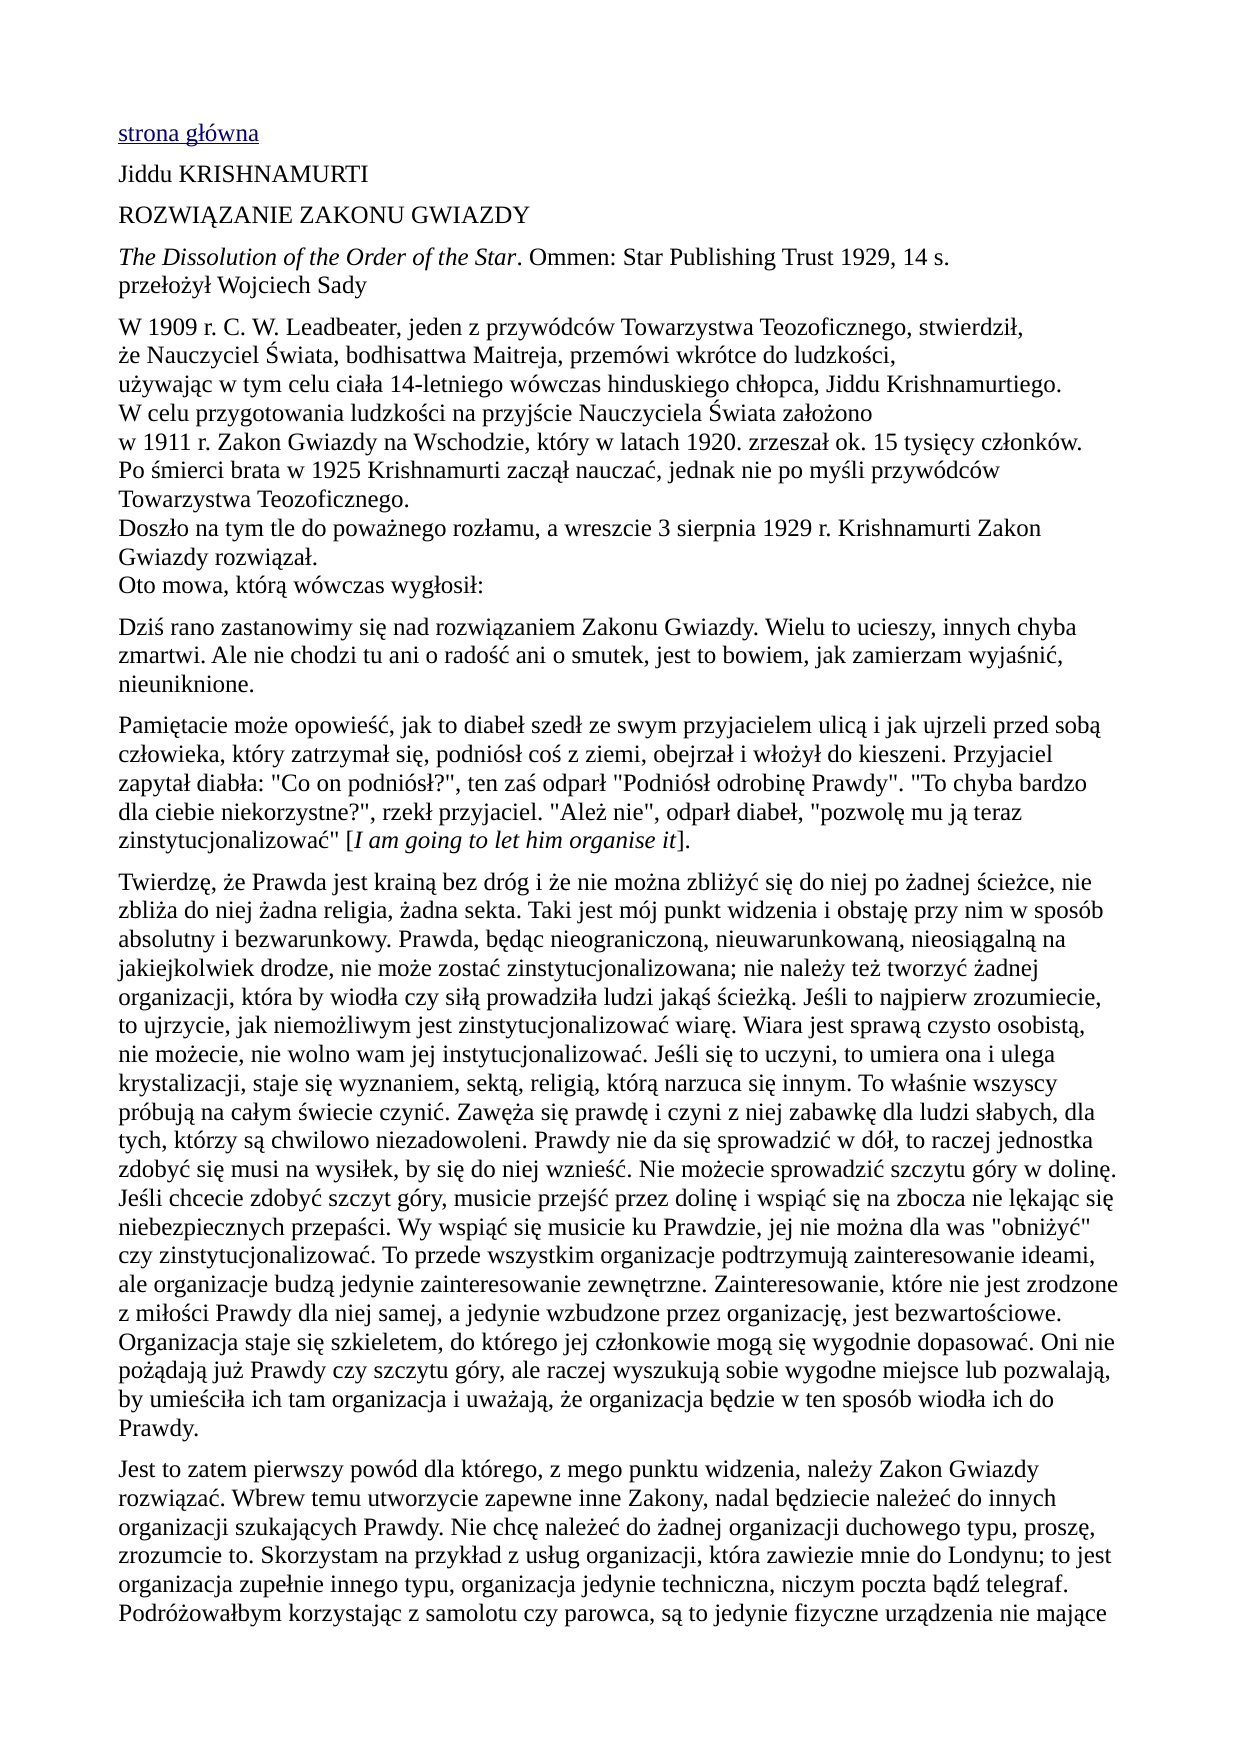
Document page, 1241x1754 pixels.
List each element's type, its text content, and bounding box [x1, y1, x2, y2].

text The Dissolution of the Order of the Star. Ommen: Star Publishing Trust 1929, 14 s. przełożył Wojciech Sady [118, 242, 1122, 299]
text Dziś rano zastanowimy się nad rozwiązaniem Zakonu Gwiazdy. Wielu to ucieszy, innych chyba zmartwi. Ale nie chodzi tu ani o radość ani o smutek, jest to bowiem, jak zamierzam wyjaśnić, nieuniknione. [118, 612, 1122, 698]
text strona główna [118, 118, 1122, 147]
text Jest to zatem pierwszy powód dla którego, z mego punktu widzenia, należy Zakon Gwiazdy rozwiązać. Wbrew temu utworzycie zapewne inne Zakony, nadal będziecie należeć do innych organizacji szukających Prawdy. Nie chcę należeć do żadnej organizacji duchowego typu, proszę, zrozumcie to. Skorzystam na przykład z usług organizacji, która zawiezie mnie do Londynu; to jest organizacja zupełnie innego typu, organizacja jedynie techniczna, niczym poczta bądź telegraf. Podróżowałbym korzystając z samolotu czy parowca, są to jedynie fizyczne urządzenia nie mające [118, 1454, 1122, 1627]
text Pamiętacie może opowieść, jak to diabeł szedł ze swym przyjacielem ulicą i jak ujrzeli przed sobą człowieka, który zatrzymał się, podniósł coś z ziemi, obejrzał i włożył do kieszeni. Przyjaciel zapytał diabła: "Co on podniósł?", ten zaś odparł "Podniósł odrobinę Prawdy". "To chyba bardzo dla ciebie niekorzystne?", rzekł przyjaciel. "Ależ nie", odparł diabeł, "pozwolę mu ją teraz zinstytucjonalizować" [I am going to let him organise it]. [118, 711, 1122, 854]
text ROZWIĄZANIE ZAKONU GWIAZDY [118, 201, 1122, 229]
text W 1909 r. C. W. Leadbeater, jeden z przywódców Towarzystwa Teozoficznego, stwierdził, że Nauczyciel Świata, bodhisattwa Maitreja, przemówi wkrótce do ludzkości, używając w tym celu ciała 14-letniego wówczas hinduskiego chłopca, Jiddu Krishnamurtiego. W celu przygotowania ludzkości na przyjście Nauczyciela Świata założono w 1911 r. Zakon Gwiazdy na Wschodzie, który w latach 1920. zrzeszał ok. 15 tysięcy członków. Po śmierci brata w 1925 Krishnamurti zaczął nauczać, jednak nie po myśli przywódców Towarzystwa Teozoficznego. Doszło na tym tle do poważnego rozłamu, a wreszcie 3 sierpnia 1929 r. Krishnamurti Zakon Gwiazdy rozwiązał. Oto mowa, którą wówczas wygłosił: [118, 312, 1122, 599]
text Jiddu KRISHNAMURTI [118, 159, 1122, 188]
text Twierdzę, że Prawda jest krainą bez dróg i że nie można zbliżyć się do niej po żadnej ścieżce, nie zbliża do niej żadna religia, żadna sekta. Taki jest mój punkt widzenia i obstaję przy nim w sposób absolutny i bezwarunkowy. Prawda, będąc nieograniczoną, nieuwarunkowaną, nieosiągalną na jakiejkolwiek drodze, nie może zostać zinstytucjonalizowana; nie należy też tworzyć żadnej organizacji, która by wiodła czy siłą prowadziła ludzi jakąś ścieżką. Jeśli to najpierw zrozumiecie, to ujrzycie, jak niemożliwym jest zinstytucjonalizować wiarę. Wiara jest sprawą czysto osobistą, nie możecie, nie wolno wam jej instytucjonalizować. Jeśli się to uczyni, to umiera ona i ulega krystalizacji, staje się wyznaniem, sektą, religią, którą narzuca się innym. To właśnie wszyscy próbują na całym świecie czynić. Zawęża się prawdę i czyni z niej zabawkę dla ludzi słabych, dla tych, którzy są chwilowo niezadowoleni. Prawdy nie da się sprowadzić w dół, to raczej jednostka zdobyć się musi na wysiłek, by się do niej wznieść. Nie możecie sprowadzić szczytu góry w dolinę. Jeśli chcecie zdobyć szczyt góry, musicie przejść przez dolinę i wspiąć się na zbocza nie lękając się niebezpiecznych przepaści. Wy wspiąć się musicie ku Prawdzie, jej nie można dla was "obniżyć" czy zinstytucjonalizować. To przede wszystkim organizacje podtrzymują zainteresowanie ideami, ale organizacje budzą jedynie zainteresowanie zewnętrzne. Zainteresowanie, które nie jest zrodzone z miłości Prawdy dla niej samej, a jedynie wzbudzone przez organizację, jest bezwartościowe. Organizacja staje się szkieletem, do którego jej członkowie mogą się wygodnie dopasować. Oni nie pożądają już Prawdy czy szczytu góry, ale raczej wyszukują sobie wygodne miejsce lub pozwalają, by umieściła ich tam organizacja i uważają, że organizacja będzie w ten sposób wiodła ich do Prawdy. [118, 867, 1122, 1442]
